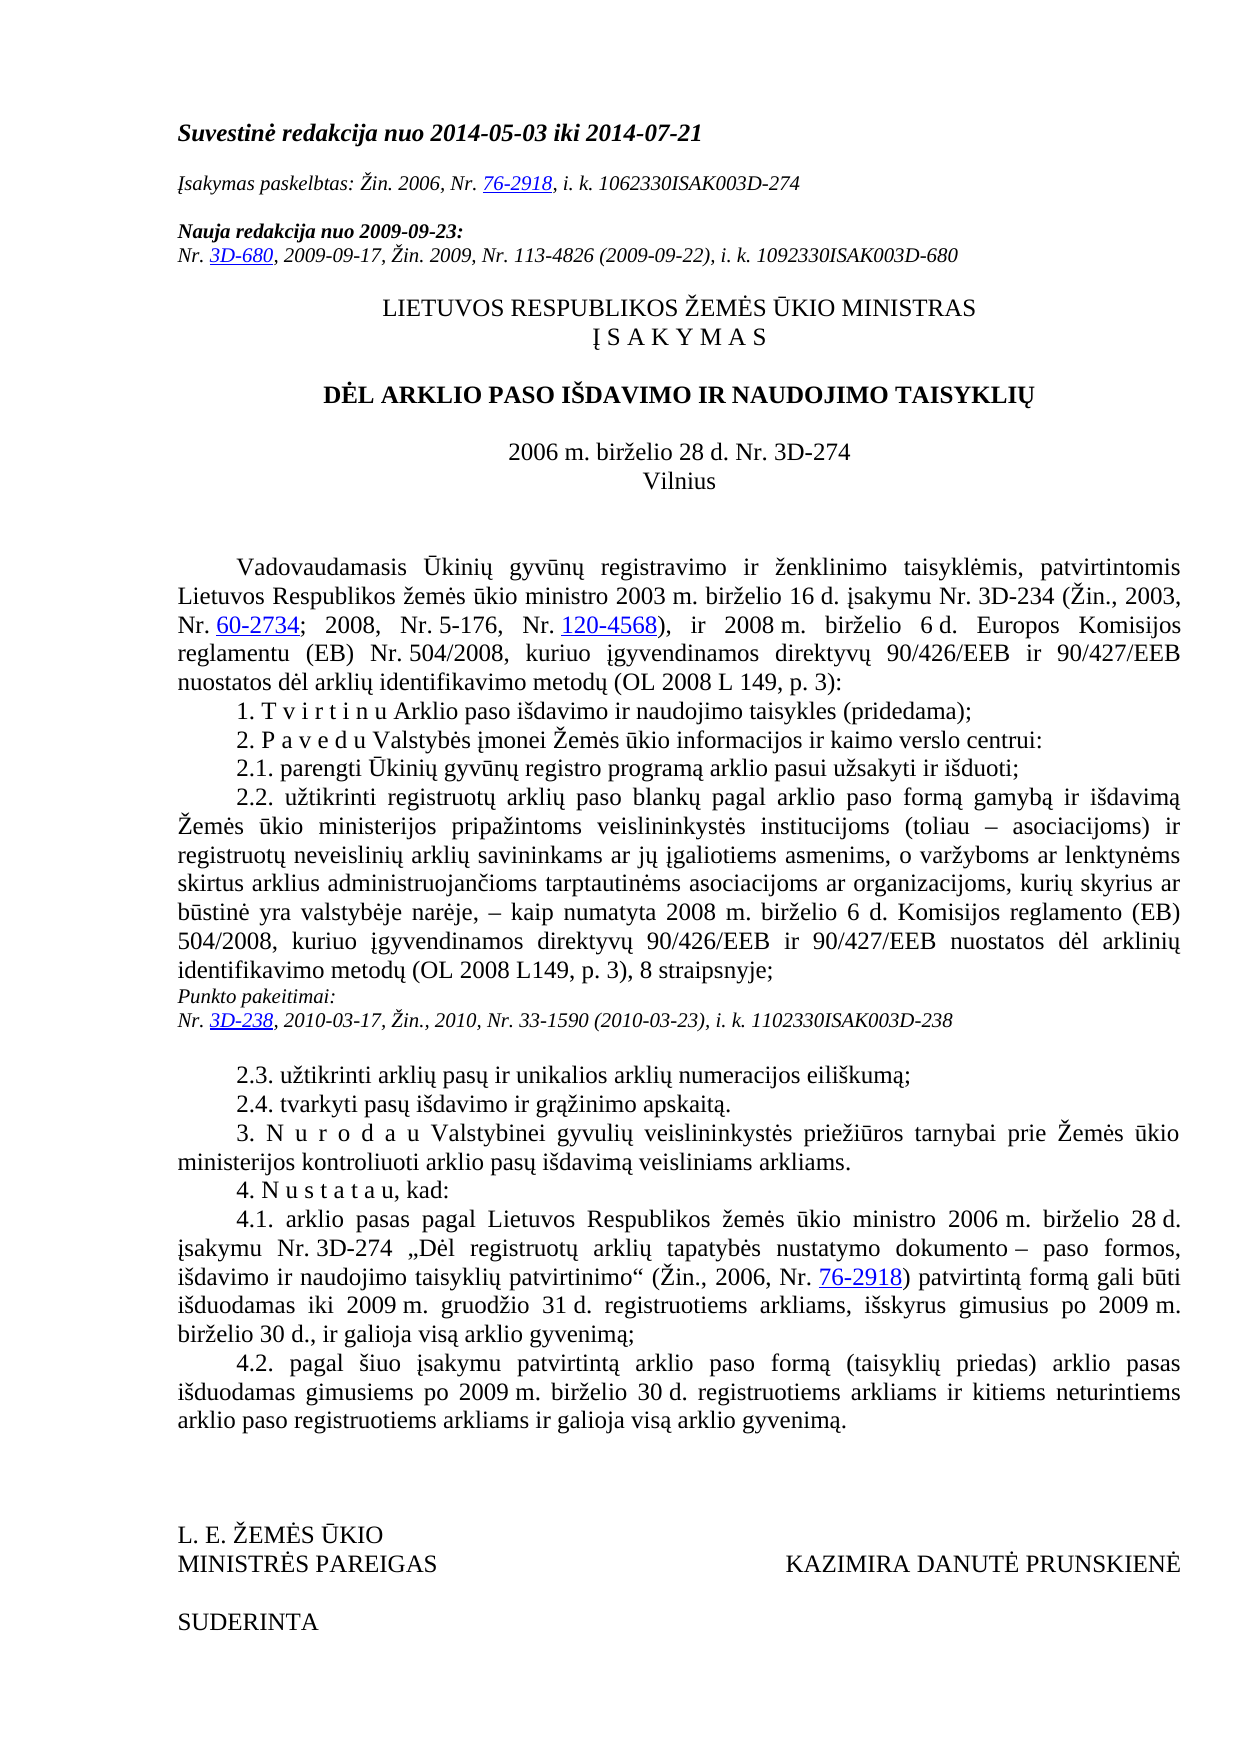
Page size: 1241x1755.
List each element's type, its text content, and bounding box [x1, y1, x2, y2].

text 2.4. tvarkyti pasų išdavimo ir grąžinimo apskaitą. [177, 1089, 1181, 1118]
text Punkto pakeitimai: [177, 983, 1181, 1008]
text Nauja redakcija nuo 2009-09-23: [177, 219, 1181, 243]
text 1. T v i r t i n u Arklio paso išdavimo ir naudojimo taisykles (pridedama); [177, 696, 1181, 725]
text MINISTRĖS PAREIGAS KAZIMIRA DANUTĖ PRUNSKIENĖ [177, 1549, 1181, 1578]
text LIETUVOS RESPUBLIKOS ŽEMĖS ŪKIO MINISTRAS [177, 293, 1181, 322]
text SUDERINTA [177, 1607, 1181, 1635]
text Vadovaudamasis Ūkinių gyvūnų registravimo ir ženklinimo taisyklėmis, patvirtintomis Lietuvos Respublikos žemės ūkio ministro 2003 m. birželio 16 d. įsakymu Nr. 3D-234 (Žin., 2003, Nr. 60-2734; 2008, Nr. 5-176, Nr. 120-4568), ir 2008 m. birželio 6 d. Europos Komisijos reglamentu (EB) Nr. 504/2008, kuriuo įgyvendinamos direktyvų 90/426/EEB ir 90/427/EEB nuostatos dėl arklių identifikavimo metodų (OL 2008 L 149, p. 3): [177, 552, 1181, 696]
text Vilnius [177, 466, 1181, 495]
text 2.2. užtikrinti registruotų arklių paso blankų pagal arklio paso formą gamybą ir išdavimą Žemės ūkio ministerijos pripažintoms veislininkystės institucijoms (toliau – asociacijoms) ir registruotų neveislinių arklių savininkams ar jų įgaliotiems asmenims, o varžyboms ar lenktynėms skirtus arklius administruojančioms tarptautinėms asociacijoms ar organizacijoms, kurių skyrius ar būstinė yra valstybėje narėje, – kaip numatyta 2008 m. birželio 6 d. Komisijos reglamento (EB) 504/2008, kuriuo įgyvendinamos direktyvų 90/426/EEB ir 90/427/EEB nuostatos dėl arklinių identifikavimo metodų (OL 2008 L149, p. 3), 8 straipsnyje; [177, 782, 1181, 983]
text 4.1. arklio pasas pagal Lietuvos Respublikos žemės ūkio ministro 2006 m. birželio 28 d. įsakymu Nr. 3D-274 „Dėl registruotų arklių tapatybės nustatymo dokumento – paso formos, išdavimo ir naudojimo taisyklių patvirtinimo“ (Žin., 2006, Nr. 76-2918) patvirtintą formą gali būti išduodamas iki 2009 m. gruodžio 31 d. registruotiems arkliams, išskyrus gimusius po 2009 m. birželio 30 d., ir galioja visą arklio gyvenimą; [177, 1204, 1181, 1348]
text Nr. 3D-238, 2010-03-17, Žin., 2010, Nr. 33-1590 (2010-03-23), i. k. 1102330ISAK003D-238 [177, 1008, 1181, 1032]
text 4.2. pagal šiuo įsakymu patvirtintą arklio paso formą (taisyklių priedas) arklio pasas išduodamas gimusiems po 2009 m. birželio 30 d. registruotiems arkliams ir kitiems neturintiems arklio paso registruotiems arkliams ir galioja visą arklio gyvenimą. [177, 1348, 1181, 1434]
text L. E. ŽEMĖS ŪKIO [177, 1520, 1181, 1549]
text Nr. 3D-680, 2009-09-17, Žin. 2009, Nr. 113-4826 (2009-09-22), i. k. 1092330ISAK003D-680 [177, 243, 1181, 267]
text 2.1. parengti Ūkinių gyvūnų registro programą arklio pasui užsakyti ir išduoti; [177, 753, 1181, 782]
text 2. P a v e d u Valstybės įmonei Žemės ūkio informacijos ir kaimo verslo centrui: [177, 725, 1181, 753]
text 4. N u s t a t a u, kad: [177, 1175, 1181, 1204]
text 2.3. užtikrinti arklių pasų ir unikalios arklių numeracijos eiliškumą; [177, 1060, 1181, 1089]
text Įsakymas paskelbtas: Žin. 2006, Nr. 76-2918, i. k. 1062330ISAK003D-274 [177, 171, 1181, 195]
text DĖL ARKLIO PASO IŠDAVIMO IR NAUDOJIMO TAISYKLIŲ [177, 380, 1181, 408]
text Suvestinė redakcija nuo 2014-05-03 iki 2014-07-21 [177, 118, 1181, 147]
text ĮSAKYMAS [177, 322, 1181, 351]
text 3. N u r o d a u Valstybinei gyvulių veislininkystės priežiūros tarnybai prie Žemės ūkio ministerijos kontroliuoti arklio pasų išdavimą veisliniams arkliams. [177, 1118, 1181, 1175]
text 2006 m. birželio 28 d. Nr. 3D-274 [177, 437, 1181, 466]
